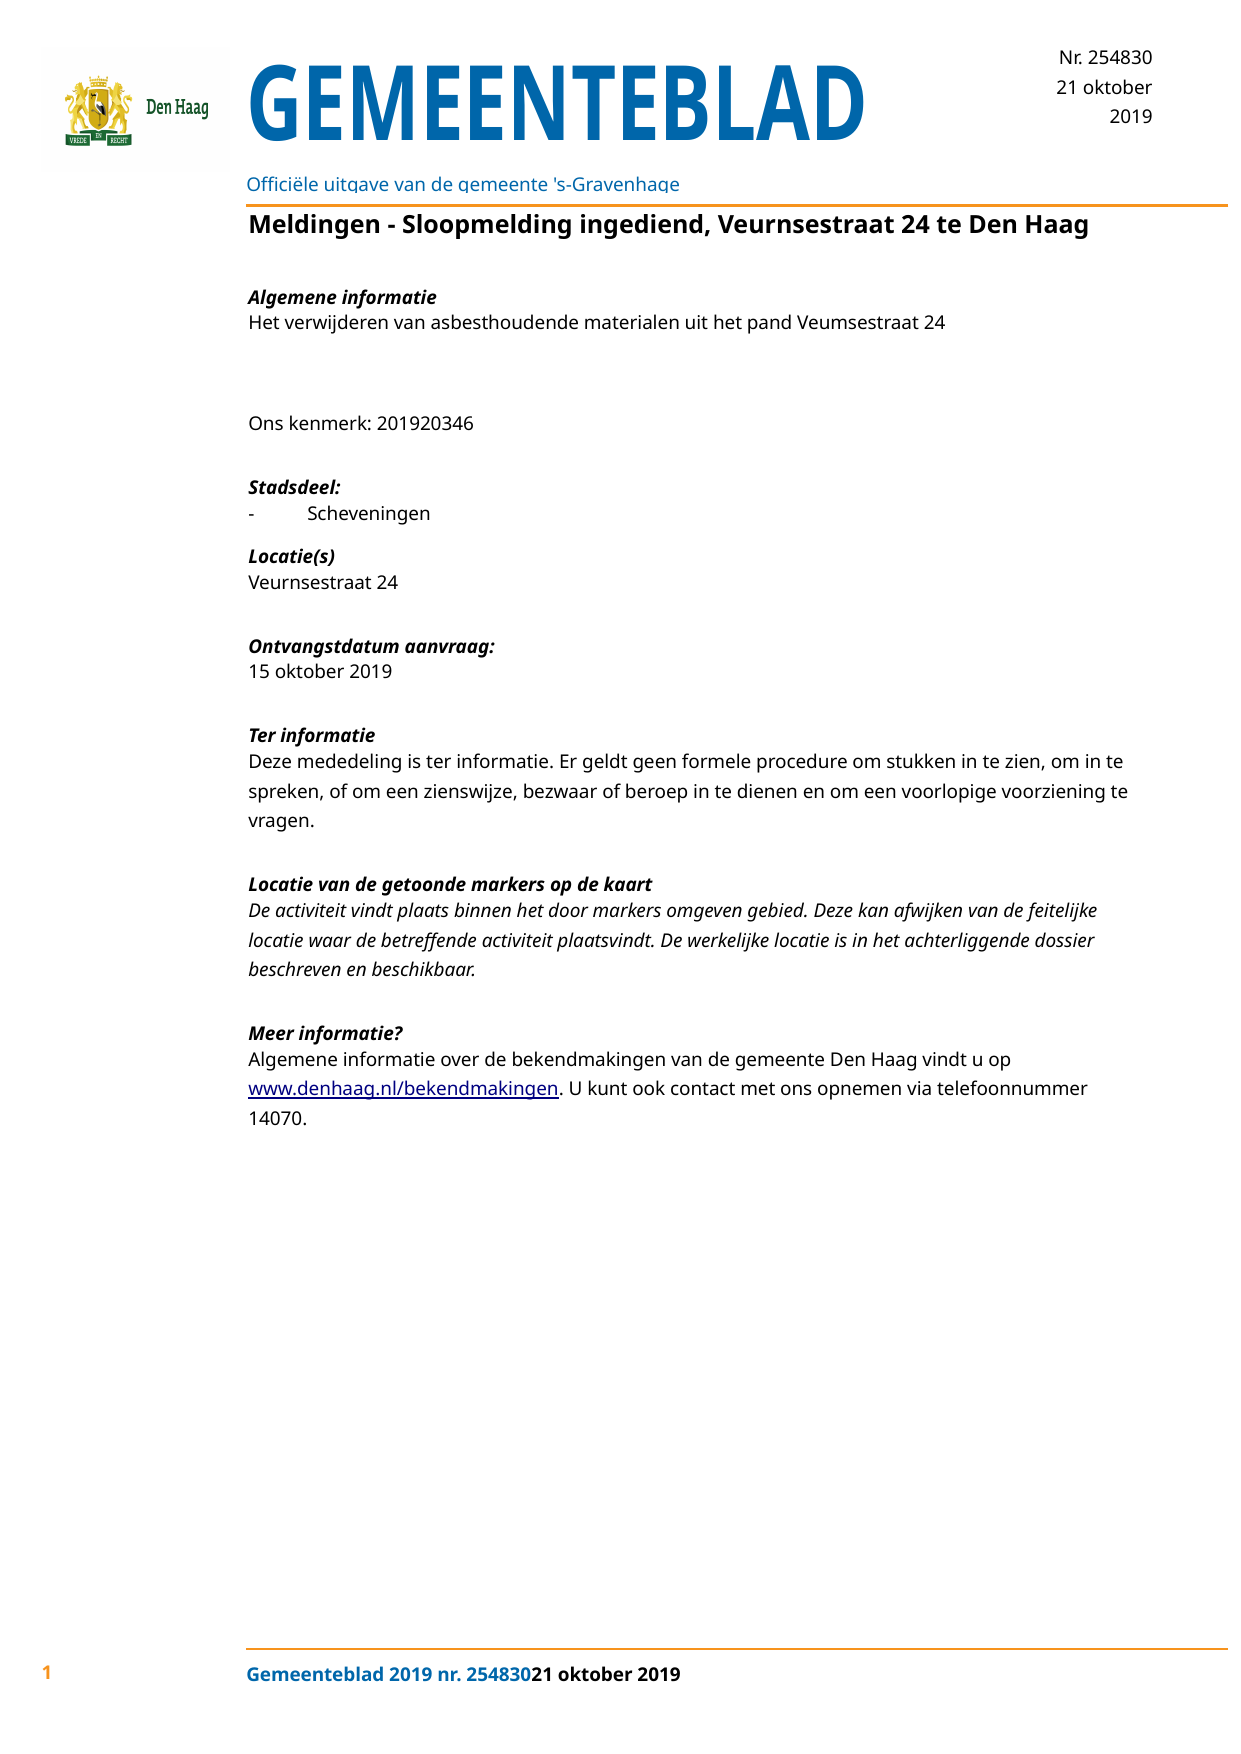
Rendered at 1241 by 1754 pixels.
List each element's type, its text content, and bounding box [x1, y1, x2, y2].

text Ontvangstdatum aanvraag: [248, 633, 1152, 659]
text Locatie(s) [248, 543, 1152, 569]
text Het verwijderen van asbesthoudende materialen uit het pand Veumsestraat 24 [248, 309, 1152, 335]
text Stadsdeel: [248, 474, 1152, 500]
picture [41, 47, 231, 172]
text Locatie van de getoonde markers op de kaart [248, 871, 1152, 897]
text Meer informatie? [248, 1020, 1152, 1046]
text Ons kenmerk: 201920346 [248, 410, 1152, 436]
text Ter informatie [248, 723, 1152, 748]
list Scheveningen [248, 500, 1152, 526]
text Veurnsestraat 24 [248, 569, 1152, 595]
text Deze mededeling is ter informatie. Er geldt geen formele procedure om stukken in te zien, om in te spreken, of om een zienswijze, bezwaar of beroep in te dienen en om een voorlopige voorziening te vragen. [248, 748, 1152, 833]
text Algemene informatie over de bekendmakingen van de gemeente Den Haag vindt u op www.denhaag.nl/bekendmakingen. U kunt ook contact met ons opnemen via telefoonnummer 14070. [248, 1046, 1152, 1131]
text 15 oktober 2019 [248, 659, 1152, 684]
text Algemene informatie [248, 284, 1152, 309]
text Meldingen - Sloopmelding ingediend, Veurnsestraat 24 te Den Haag [248, 207, 1152, 241]
text De activiteit vindt plaats binnen het door markers omgeven gebied. Deze kan afwijken van de feitelijke locatie waar de betreffende activiteit plaatsvindt. De werkelijke locatie is in het achterliggende dossier beschreven en beschikbaar. [248, 897, 1152, 982]
